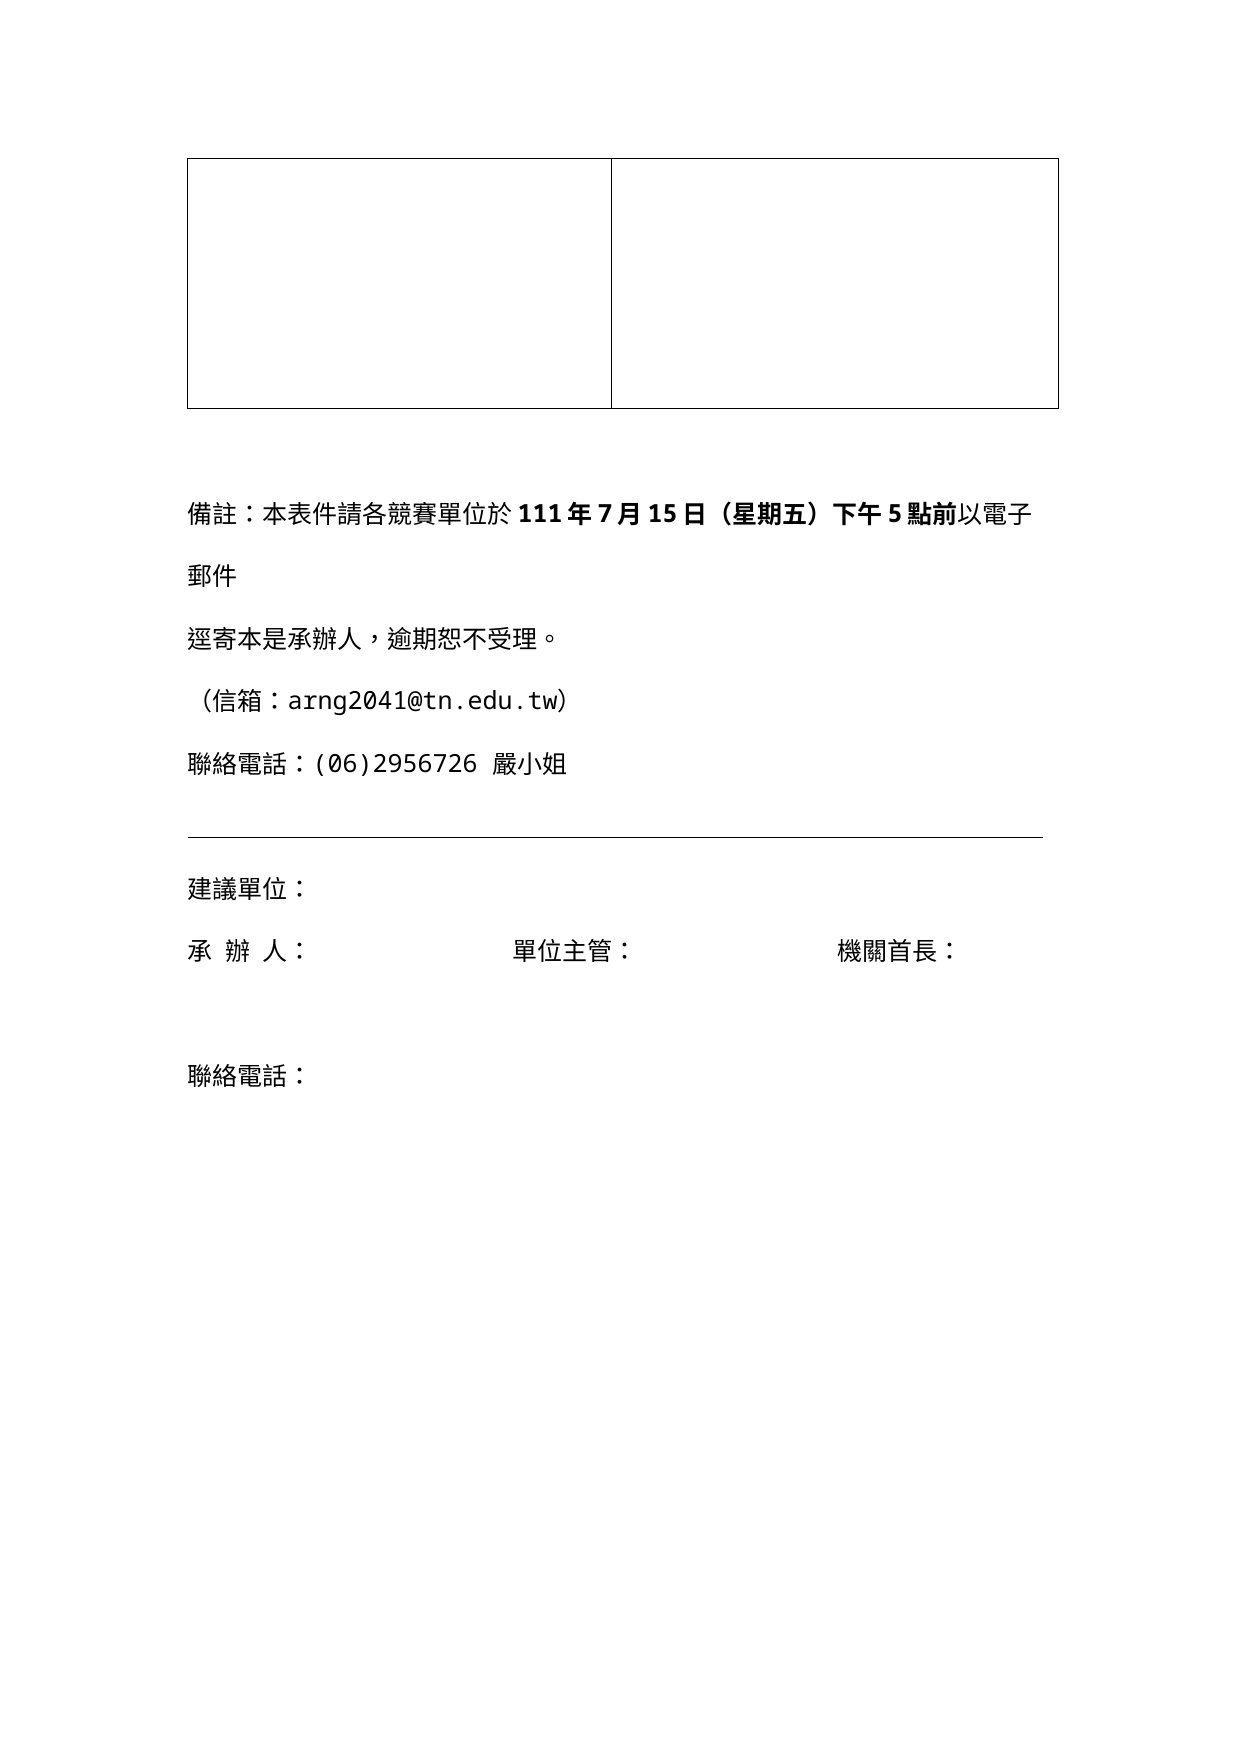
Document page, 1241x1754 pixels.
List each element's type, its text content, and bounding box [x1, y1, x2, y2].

table_cell [612, 159, 1058, 408]
text 備註：本表件請各競賽單位於111年7月15日（星期五）下午5點前以電子郵件 逕寄本是承辦人，逾期恕不受理。 [187, 471, 1053, 658]
text 聯絡電話：(06)2956726 嚴小姐 [187, 721, 1053, 783]
text （信箱：arng2041@tn.edu.tw） [187, 658, 1053, 721]
table_cell [188, 159, 611, 408]
text 聯絡電話： [187, 1033, 1053, 1096]
text 建議單位： [187, 846, 1053, 908]
text 承 辦 人： 單位主管： 機關首長： [187, 908, 1053, 971]
